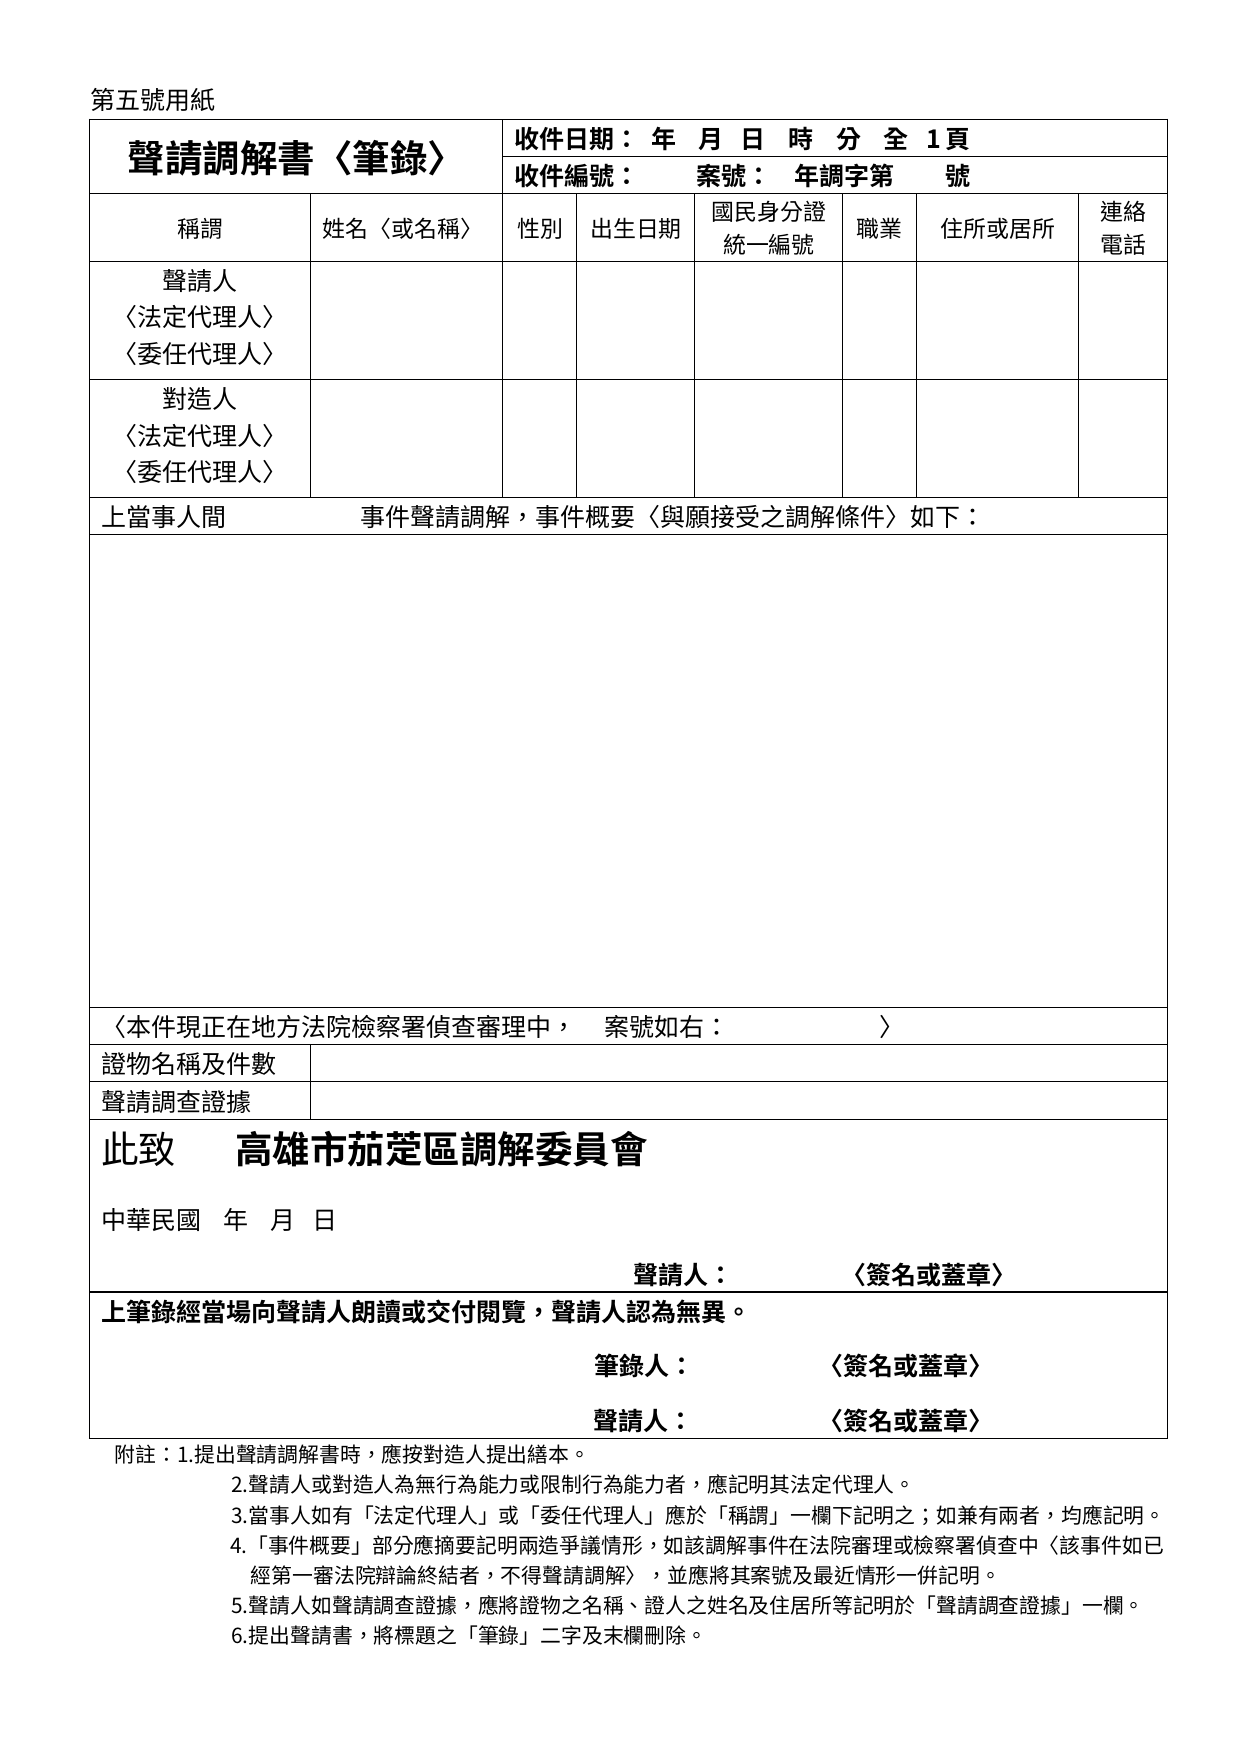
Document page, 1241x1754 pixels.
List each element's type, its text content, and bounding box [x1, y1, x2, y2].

table_cell 連絡電話 [1079, 194, 1167, 261]
table_cell 聲請調查證據 [90, 1082, 310, 1118]
table_cell 此致 高雄市茄萣區調解委員會 中華民國 年 月 日 聲請人： 〈簽名或蓋章〉 [90, 1120, 1167, 1291]
table_cell 住所或居所 [917, 194, 1078, 261]
table_header 聲請調解書〈筆錄〉 [90, 120, 502, 193]
table_cell [843, 262, 916, 379]
table_cell 姓名〈或名稱〉 [311, 194, 502, 261]
table_cell [695, 380, 842, 497]
table_cell [577, 262, 694, 379]
table_cell [311, 1082, 1167, 1118]
table_cell 收件編號： 案號： 年調字第 號 [503, 157, 1167, 193]
table_cell 性別 [503, 194, 576, 261]
table_cell [311, 1045, 1167, 1081]
table_cell 職業 [843, 194, 916, 261]
table_cell [577, 380, 694, 497]
table_cell [695, 262, 842, 379]
text 2.聲請人或對造人為無行為能力或限制行為能力者，應記明其法定代理人。 [75, 1469, 1165, 1499]
table_cell [843, 380, 916, 497]
table_cell [311, 380, 502, 497]
text 3.當事人如有「法定代理人」或「委任代理人」應於「稱謂」一欄下記明之；如兼有兩者，均應記明。 [75, 1499, 1165, 1529]
table_cell [90, 535, 1167, 1007]
table_cell [503, 380, 576, 497]
text 第五號用紙 [90, 75, 1165, 118]
table_cell 國民身分證統一編號 [695, 194, 842, 261]
table_cell [917, 380, 1078, 497]
text 6.提出聲請書，將標題之「筆錄」二字及末欄刪除。 [75, 1620, 1165, 1650]
table_cell [311, 262, 502, 379]
table_cell [1079, 262, 1167, 379]
table_cell 出生日期 [577, 194, 694, 261]
table_cell 上筆錄經當場向聲請人朗讀或交付閱覽，聲請人認為無異。 筆錄人： 〈簽名或蓋章〉 聲請人： 〈簽名或蓋章〉 [90, 1293, 1167, 1437]
table_cell 上當事人間 事件聲請調解，事件概要〈與願接受之調解條件〉如下： [90, 498, 1167, 534]
table_cell 稱謂 [90, 194, 310, 261]
table_header 收件日期： 年 月 日 時 分 全 1頁 [503, 120, 1167, 156]
table_cell [503, 262, 576, 379]
table_cell 對造人 〈法定代理人〉 〈委任代理人〉 [90, 380, 310, 497]
text 5.聲請人如聲請調查證據，應將證物之名稱、證人之姓名及住居所等記明於「聲請調查證據」一欄。 [75, 1589, 1165, 1620]
table_cell 〈本件現正在地方法院檢察署偵查審理中， 案號如右： 〉 [90, 1008, 1167, 1044]
table_cell [1079, 380, 1167, 497]
table_cell 聲請人 〈法定代理人〉 〈委任代理人〉 [90, 262, 310, 379]
text 4.「事件概要」部分應摘要記明兩造爭議情形，如該調解事件在法院審理或檢察署偵查中〈該事件如已經第一審法院辯論終結者，不得聲請調解〉，並應將其案號及最近情形一倂記明。 [230, 1529, 1165, 1589]
table_cell 證物名稱及件數 [90, 1045, 310, 1081]
table_cell [917, 262, 1078, 379]
text 附註：1.提出聲請調解書時，應按對造人提出繕本。 [75, 1438, 1165, 1469]
